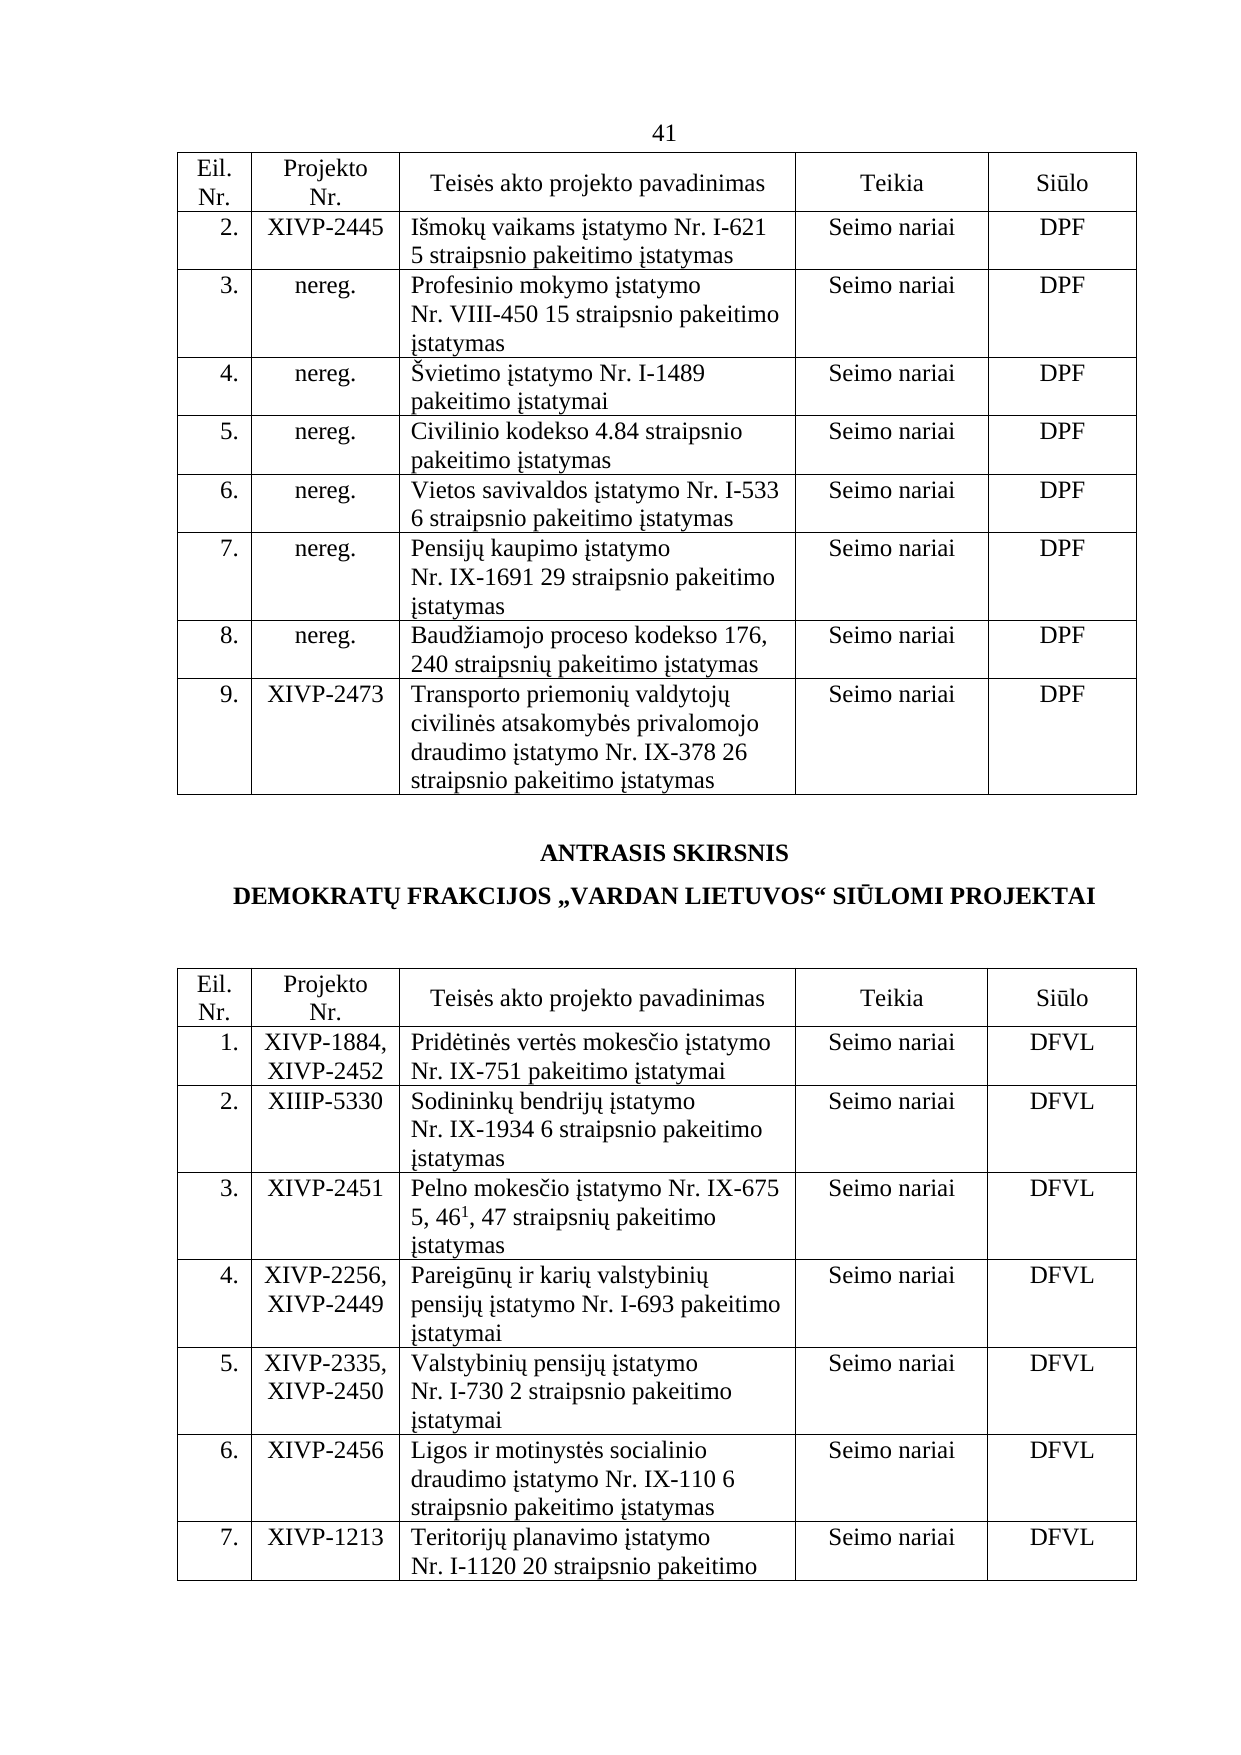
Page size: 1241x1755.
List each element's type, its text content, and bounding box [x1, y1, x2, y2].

table_cell [178, 1260, 251, 1347]
table_cell [178, 1086, 251, 1172]
table_cell Seimo nariai [796, 1435, 987, 1521]
table_cell XIIIP-5330 [252, 1086, 399, 1172]
table_cell [178, 679, 251, 794]
table_cell XIVP-1884, XIVP-2452 [252, 1027, 399, 1085]
table_cell Seimo nariai [796, 533, 988, 619]
table_cell [178, 1348, 251, 1434]
table_cell nereg. [252, 621, 399, 678]
table_cell DPF [989, 270, 1136, 357]
table_cell nereg. [252, 533, 399, 619]
table_cell [178, 270, 251, 357]
table_cell XIVP-2256, XIVP-2449 [252, 1260, 399, 1347]
table_cell [178, 1522, 251, 1580]
table_cell Profesinio mokymo įstatymo Nr. VIII-450 15 straipsnio pakeitimo įstatymas [400, 270, 795, 357]
table_cell Seimo nariai [796, 679, 988, 794]
table_cell Seimo nariai [796, 1086, 987, 1172]
table_cell Civilinio kodekso 4.84 straipsnio pakeitimo įstatymas [400, 416, 795, 474]
table_cell nereg. [252, 416, 399, 474]
table_cell Švietimo įstatymo Nr. I-1489 pakeitimo įstatymai [400, 358, 795, 415]
table_cell DPF [989, 212, 1136, 269]
table_cell Išmokų vaikams įstatymo Nr. I-621 5 straipsnio pakeitimo įstatymas [400, 212, 795, 269]
table_cell [178, 1435, 251, 1521]
table_cell Vietos savivaldos įstatymo Nr. I-533 6 straipsnio pakeitimo įstatymas [400, 475, 795, 532]
table_cell Pensijų kaupimo įstatymo Nr. IX-1691 29 straipsnio pakeitimo įstatymas [400, 533, 795, 619]
table_header Siūlo [988, 969, 1136, 1026]
table_header Projekto Nr. [252, 969, 399, 1026]
table_cell Seimo nariai [796, 1348, 987, 1434]
table_cell Seimo nariai [796, 416, 988, 474]
table_cell [178, 416, 251, 474]
table_cell DFVL [988, 1348, 1136, 1434]
table_cell Seimo nariai [796, 1027, 987, 1085]
table_cell [178, 1027, 251, 1085]
table_cell XIVP-1213 [252, 1522, 399, 1580]
table_cell DPF [989, 358, 1136, 415]
table_header Siūlo [989, 153, 1136, 211]
table_header Eil. Nr. [178, 969, 251, 1026]
table_cell XIVP-2456 [252, 1435, 399, 1521]
table_cell Seimo nariai [796, 1522, 987, 1580]
table_header Teikia [796, 153, 988, 211]
table_cell DPF [989, 533, 1136, 619]
table_cell [178, 533, 251, 619]
table_cell nereg. [252, 475, 399, 532]
table_cell Pareigūnų ir karių valstybinių pensijų įstatymo Nr. I-693 pakeitimo įstatymai [400, 1260, 795, 1347]
table_cell DPF [989, 621, 1136, 678]
table_cell Seimo nariai [796, 1260, 987, 1347]
table_cell DFVL [988, 1086, 1136, 1172]
table_cell XIVP-2445 [252, 212, 399, 269]
table_cell Baudžiamojo proceso kodekso 176, 240 straipsnių pakeitimo įstatymas [400, 621, 795, 678]
table_cell XIVP-2335, XIVP-2450 [252, 1348, 399, 1434]
table_header Teikia [796, 969, 987, 1026]
table_cell nereg. [252, 270, 399, 357]
table_cell DFVL [988, 1027, 1136, 1085]
table_cell Valstybinių pensijų įstatymo Nr. I-730 2 straipsnio pakeitimo įstatymai [400, 1348, 795, 1434]
table_cell Teritorijų planavimo įstatymo Nr. I-1120 20 straipsnio pakeitimo [400, 1522, 795, 1580]
text DEMOKRATŲ FRAKCIJOS „VARDAN LIETUVOS“ SIŪLOMI PROJEKTAI [177, 881, 1152, 910]
table_cell [178, 621, 251, 678]
table_cell Seimo nariai [796, 475, 988, 532]
table_cell Seimo nariai [796, 621, 988, 678]
table_header Teisės akto projekto pavadinimas [400, 153, 795, 211]
table_cell Seimo nariai [796, 270, 988, 357]
table_cell DFVL [988, 1260, 1136, 1347]
table_cell Seimo nariai [796, 212, 988, 269]
text ANTRASIS SKIRSNIS [177, 838, 1152, 867]
table_cell [178, 475, 251, 532]
table_cell XIVP-2473 [252, 679, 399, 794]
table_cell Sodininkų bendrijų įstatymo Nr. IX-1934 6 straipsnio pakeitimo įstatymas [400, 1086, 795, 1172]
table_cell XIVP-2451 [252, 1173, 399, 1259]
table_cell DPF [989, 679, 1136, 794]
table_header Projekto Nr. [252, 153, 399, 211]
table_cell [178, 1173, 251, 1259]
table_cell Seimo nariai [796, 1173, 987, 1259]
table_cell DPF [989, 416, 1136, 474]
table_cell nereg. [252, 358, 399, 415]
table_cell [178, 358, 251, 415]
table_header Teisės akto projekto pavadinimas [400, 969, 795, 1026]
table_cell Ligos ir motinystės socialinio draudimo įstatymo Nr. IX-110 6 straipsnio pakeitimo įstatymas [400, 1435, 795, 1521]
table_cell Pridėtinės vertės mokesčio įstatymo Nr. IX-751 pakeitimo įstatymai [400, 1027, 795, 1085]
table_cell DFVL [988, 1522, 1136, 1580]
table_cell DFVL [988, 1435, 1136, 1521]
table_cell Pelno mokesčio įstatymo Nr. IX-675 5, 461, 47 straipsnių pakeitimo įstatymas [400, 1173, 795, 1259]
table_cell Transporto priemonių valdytojų civilinės atsakomybės privalomojo draudimo įstatymo Nr. IX-378 26 straipsnio pakeitimo įstatymas [400, 679, 795, 794]
table_header Eil. Nr. [178, 153, 251, 211]
table_cell Seimo nariai [796, 358, 988, 415]
table_cell [178, 212, 251, 269]
table_cell DPF [989, 475, 1136, 532]
table_cell DFVL [988, 1173, 1136, 1259]
